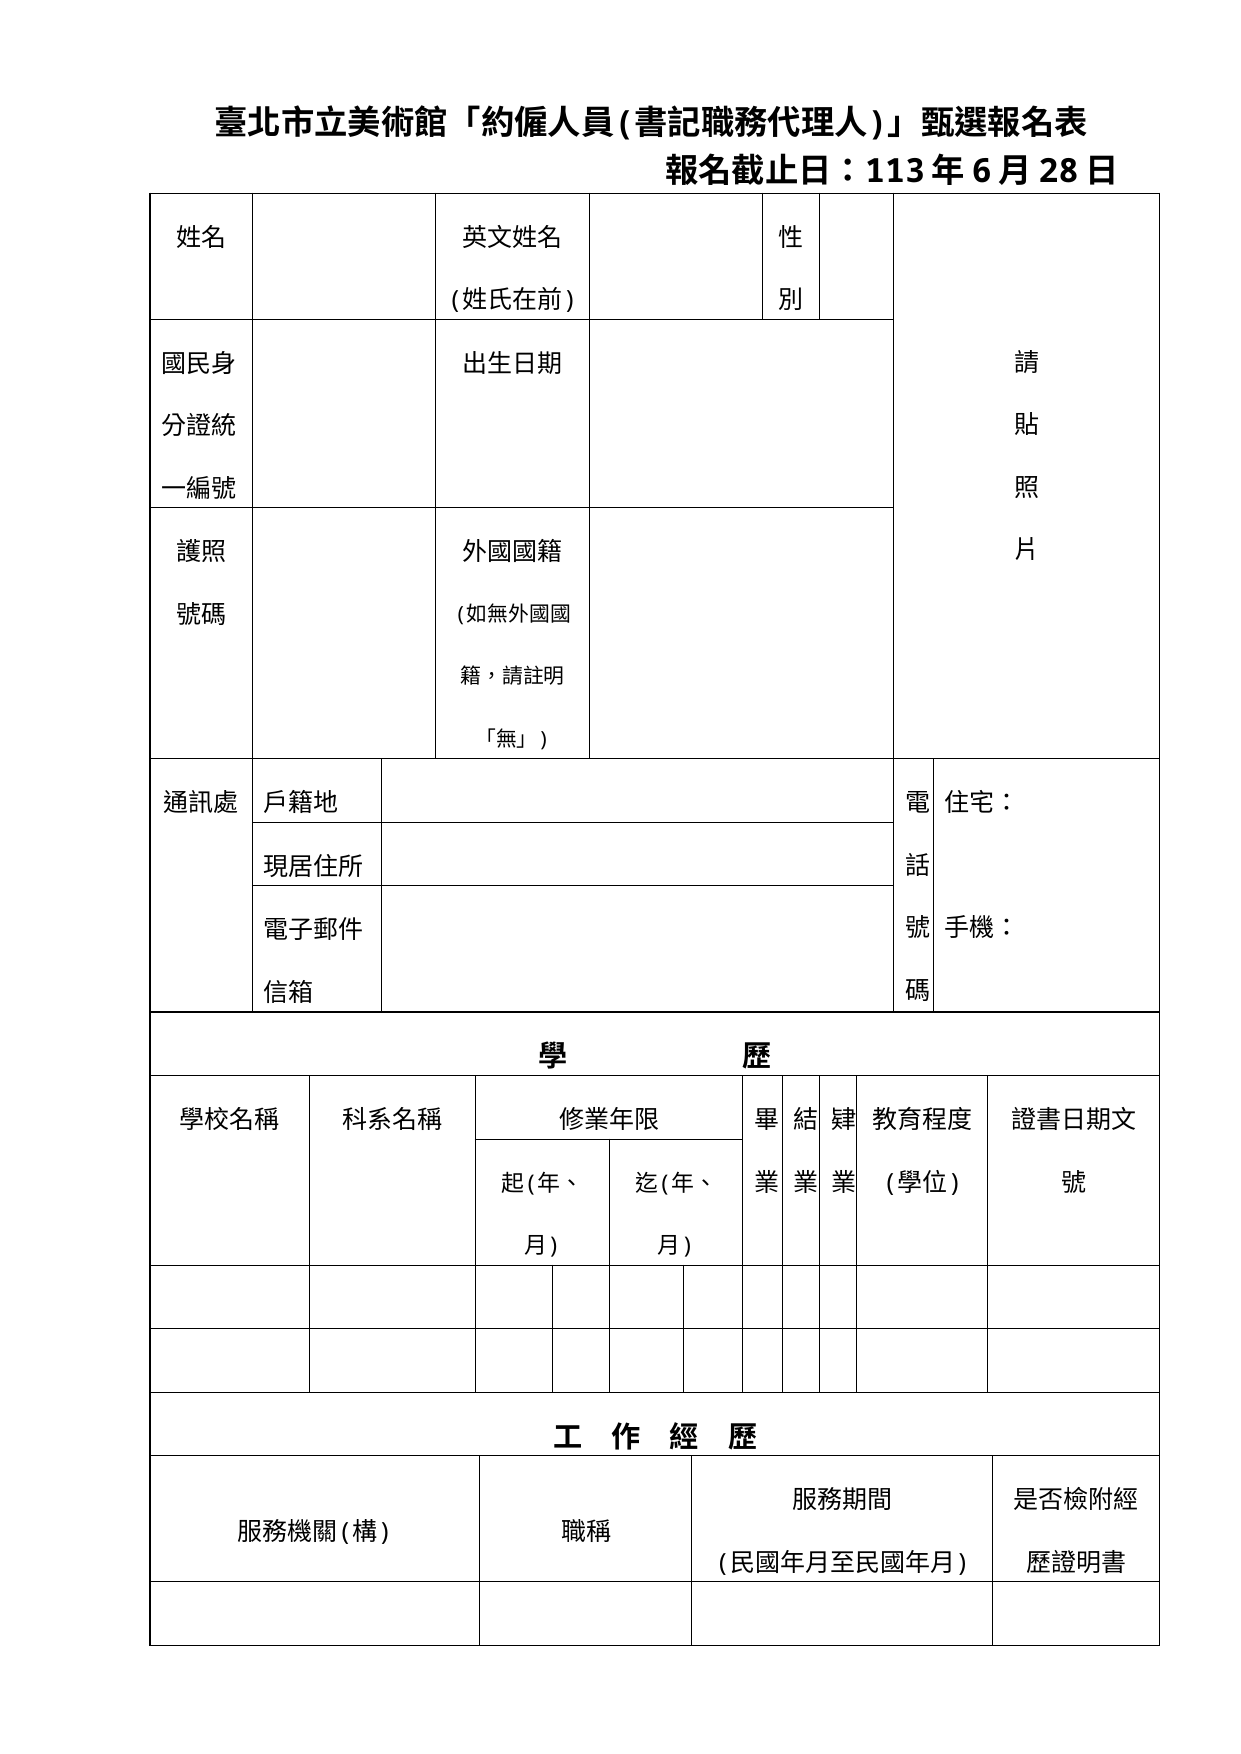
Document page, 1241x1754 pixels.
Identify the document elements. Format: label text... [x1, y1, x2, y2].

table_cell [382, 759, 893, 822]
table_cell 電話號碼 [894, 759, 933, 1011]
table_cell [310, 1329, 475, 1392]
table_cell [310, 1266, 475, 1328]
table_cell [480, 1582, 691, 1645]
table_cell [590, 320, 893, 507]
table_cell 通訊處 [151, 759, 252, 1011]
table_cell [590, 508, 893, 758]
table_cell [151, 1266, 309, 1328]
table_cell 服務期間 (民國年月至民國年月) [692, 1456, 992, 1581]
table_cell [151, 1582, 479, 1645]
table_cell 迄(年、月) [610, 1140, 742, 1264]
table_cell [610, 1329, 683, 1392]
table_cell [151, 1329, 309, 1392]
table_cell 國民身分證統一編號 [151, 320, 252, 507]
table_cell [820, 1329, 856, 1392]
table_cell 戶籍地 [253, 759, 381, 822]
table_cell [857, 1329, 987, 1392]
table_cell [253, 508, 435, 758]
table_cell 畢業 [743, 1076, 782, 1264]
table_cell 工 作 經 歷 [151, 1393, 1159, 1455]
table_cell [382, 823, 893, 885]
table_header [253, 194, 435, 319]
table_cell [476, 1329, 552, 1392]
table_cell [253, 320, 435, 507]
table_cell 結 業 [783, 1076, 819, 1264]
text 臺北市立美術館「約僱人員(書記職務代理人)」甄選報名表 [150, 96, 1152, 144]
table_header 姓名 [151, 194, 252, 319]
table_cell [857, 1266, 987, 1328]
table_cell [988, 1329, 1159, 1392]
table_cell 服務機關(構) [151, 1456, 479, 1581]
table_cell 教育程度(學位) [857, 1076, 987, 1264]
table_header 英文姓名 (姓氏在前) [436, 194, 589, 319]
table_cell [743, 1266, 782, 1328]
table_cell [993, 1582, 1159, 1645]
table_cell 外國國籍(如無外國國籍，請註明「無」) [436, 508, 589, 758]
table_cell 是否檢附經歷證明書 [993, 1456, 1159, 1581]
table_cell [382, 886, 893, 1011]
table_cell [783, 1329, 819, 1392]
table_cell 肄業 [820, 1076, 856, 1264]
table_cell 出生日期 [436, 320, 589, 507]
table_cell 電子郵件信箱 [253, 886, 381, 1011]
table_cell [476, 1266, 552, 1328]
table_cell [553, 1329, 609, 1392]
table_cell [684, 1329, 742, 1392]
table_cell [692, 1582, 992, 1645]
table_cell 學校名稱 [151, 1076, 309, 1264]
table_cell 學 歷 [151, 1013, 1159, 1075]
table_cell [988, 1266, 1159, 1328]
table_cell 現居住所 [253, 823, 381, 885]
table_cell [783, 1266, 819, 1328]
table_header 請 貼 照 片 [894, 194, 1159, 758]
table_cell 證書日期文號 [988, 1076, 1159, 1264]
table_cell [684, 1266, 742, 1328]
table_cell [820, 1266, 856, 1328]
table_cell 起(年、月) [476, 1140, 609, 1264]
table_cell 護照 號碼 [151, 508, 252, 758]
table_cell [553, 1266, 609, 1328]
table_cell 住宅： 手機： [934, 759, 1159, 1011]
table_cell 科系名稱 [310, 1076, 475, 1264]
table_header 性別 [763, 194, 819, 319]
table_header [590, 194, 762, 319]
table_cell [743, 1329, 782, 1392]
table_cell 職稱 [480, 1456, 691, 1581]
table_cell [610, 1266, 683, 1328]
table_cell 修業年限 [476, 1076, 742, 1138]
text 報名截止日：113年6月28日 [150, 144, 1118, 193]
table_header [820, 194, 893, 319]
